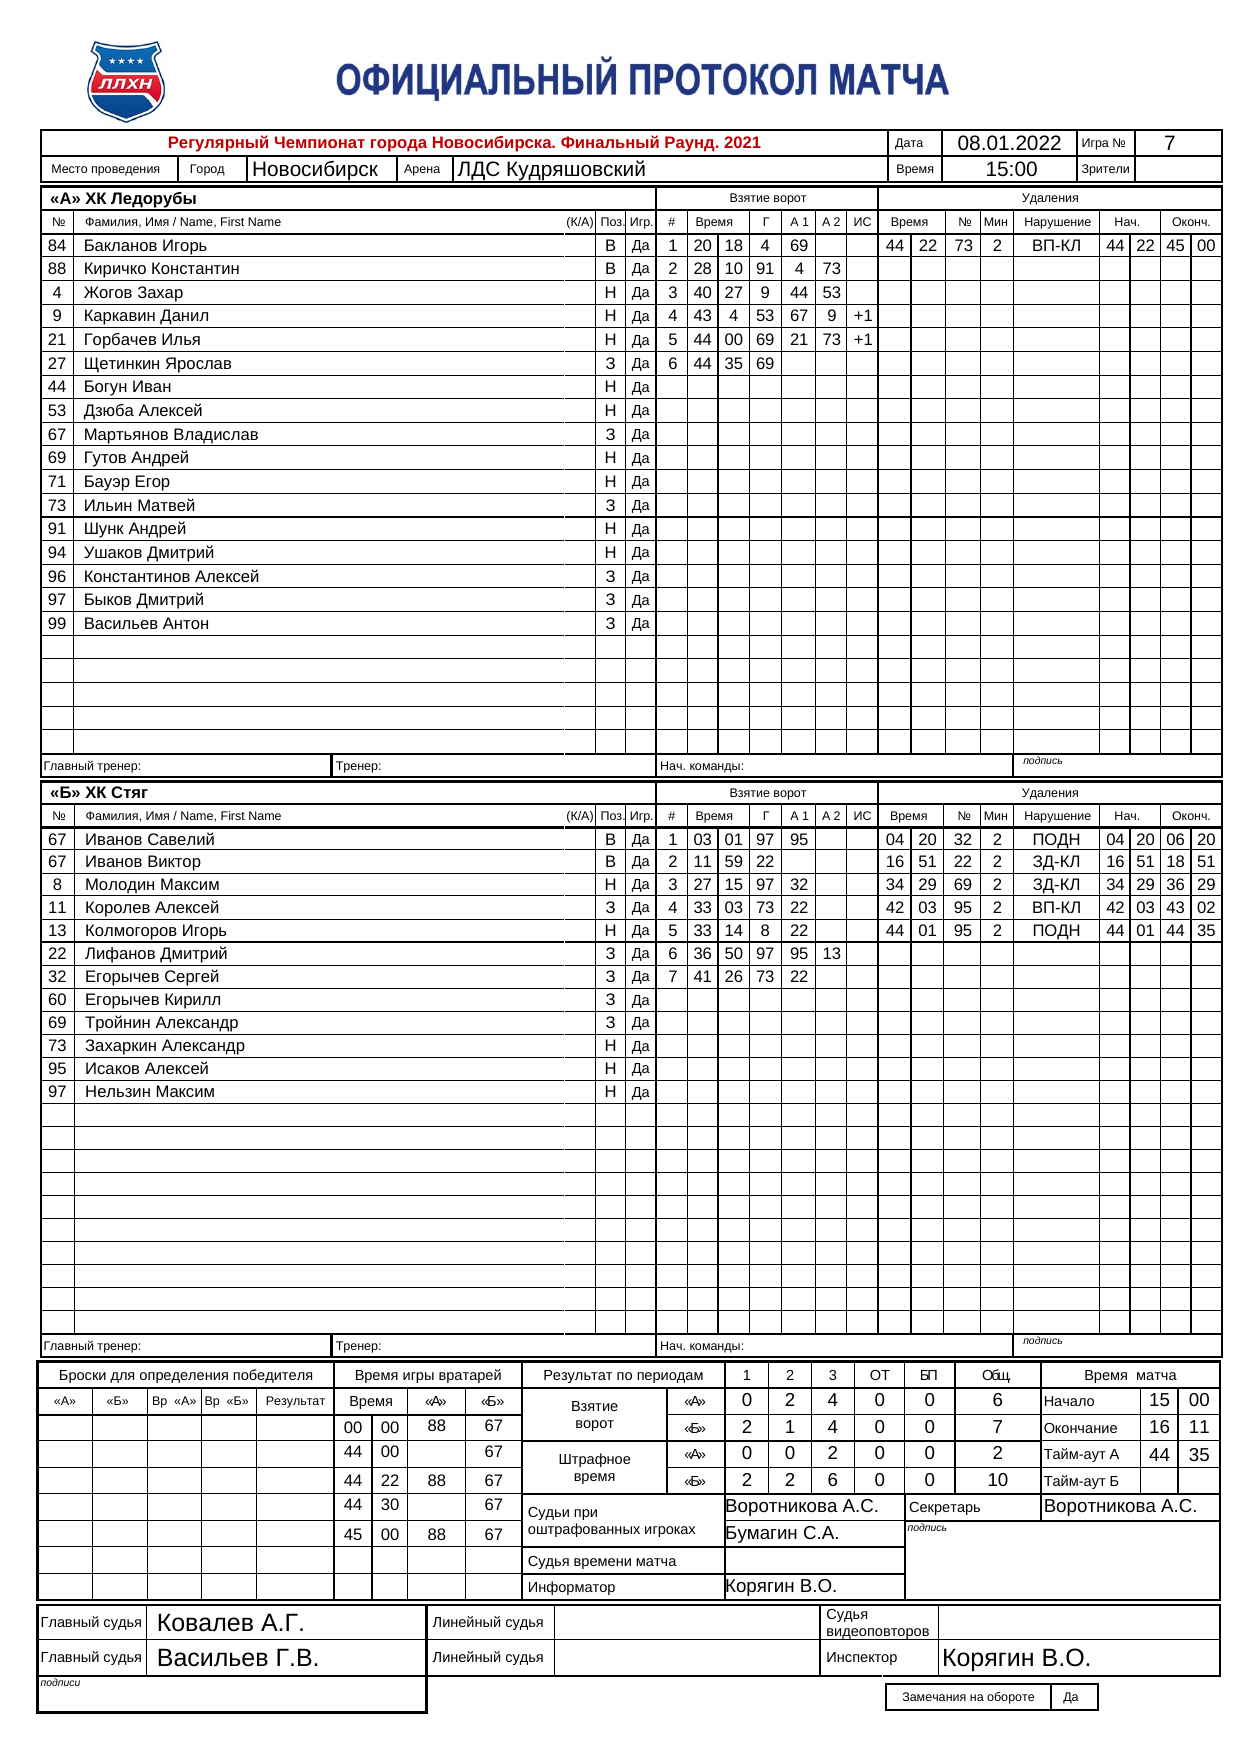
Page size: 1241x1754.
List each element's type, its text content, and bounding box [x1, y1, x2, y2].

table_cell [847, 1035, 877, 1057]
table_cell [750, 1058, 781, 1079]
table_cell [1192, 541, 1221, 564]
table_cell Да [626, 541, 655, 564]
table_cell [565, 1058, 595, 1079]
table_cell [879, 636, 910, 658]
table_cell [75, 1127, 564, 1149]
table_cell [847, 470, 877, 493]
table_cell [944, 1288, 980, 1310]
table_cell Да [626, 470, 655, 493]
table_cell [1161, 518, 1190, 540]
table_cell [879, 446, 910, 469]
table_cell Г [750, 805, 781, 826]
table_cell [1131, 257, 1160, 280]
table_cell Фамилия, Имя / Name, First Name [74, 211, 565, 233]
table_cell Время [688, 805, 749, 826]
table_cell [1014, 1242, 1099, 1264]
table_cell Нач. [1100, 211, 1160, 233]
table_cell [596, 1219, 625, 1241]
table_cell 73 [946, 235, 980, 256]
table_cell [657, 1104, 687, 1126]
table_cell [946, 541, 980, 564]
table_cell [148, 1416, 201, 1440]
table_cell [750, 1219, 781, 1241]
table_cell 35 [1179, 1441, 1219, 1467]
table_cell 34 [1100, 874, 1129, 895]
table_cell [782, 1219, 815, 1241]
table_cell [782, 1081, 815, 1103]
table_cell [750, 423, 781, 445]
table_cell [565, 1219, 595, 1241]
table_cell [912, 1311, 943, 1333]
table_cell [847, 446, 877, 469]
table_cell [1099, 1682, 1220, 1711]
table_cell [565, 659, 595, 682]
table_cell [596, 659, 625, 682]
table_cell 88 [408, 1468, 465, 1493]
table_cell [257, 1574, 333, 1599]
table_cell [879, 1081, 910, 1103]
table_cell [626, 1311, 655, 1333]
table_cell [879, 1311, 910, 1333]
table_cell [93, 1494, 147, 1520]
table_cell [816, 612, 846, 634]
table_cell Да [626, 920, 655, 941]
table_cell 94 [42, 541, 73, 564]
table_cell 67 [466, 1441, 521, 1467]
table_cell [1131, 612, 1160, 634]
table_cell 5 [657, 920, 687, 941]
table_cell Н [596, 1058, 625, 1079]
table_cell [879, 1219, 910, 1241]
table_cell [1014, 446, 1099, 469]
table_cell 04 [1100, 829, 1129, 849]
table_cell [816, 1311, 846, 1333]
table_cell [912, 423, 945, 445]
table_cell В [596, 257, 625, 280]
table_cell [1131, 399, 1160, 422]
table_cell [1100, 1311, 1129, 1333]
table_cell [1161, 707, 1190, 729]
table_cell [1014, 1035, 1099, 1057]
table_cell 34 [879, 874, 910, 895]
table_cell [946, 352, 980, 374]
table_cell Богун Иван [74, 376, 564, 398]
table_cell [912, 612, 945, 634]
table_cell З [596, 1012, 625, 1033]
table_cell Васильев Г.В. [147, 1640, 425, 1675]
table_cell ВП-КЛ [1014, 896, 1099, 918]
table_cell 00 [719, 328, 749, 351]
table_cell 22 [782, 966, 815, 987]
table_cell 2 [769, 1389, 811, 1413]
table_cell [782, 1058, 815, 1079]
table_cell [93, 1468, 147, 1493]
table_cell (К/А) [565, 211, 595, 233]
table_cell 69 [944, 874, 980, 895]
table_cell [1192, 518, 1221, 540]
table_cell 32 [782, 874, 815, 895]
table_cell 67 [466, 1521, 521, 1546]
table_cell 4 [782, 257, 815, 280]
table_cell [981, 1150, 1013, 1172]
table_cell [981, 730, 1013, 753]
table_cell З [596, 966, 625, 987]
table_cell 27 [42, 352, 73, 374]
table_cell 41 [688, 966, 717, 987]
table_cell [944, 1196, 980, 1218]
table_cell 33 [688, 896, 717, 918]
table_cell [847, 707, 877, 729]
table_cell 4 [812, 1389, 854, 1413]
table_cell 67 [466, 1416, 521, 1440]
table_cell Каркавин Данил [74, 305, 564, 327]
table_cell З [596, 896, 625, 918]
table_cell [981, 1265, 1013, 1287]
table_cell 13 [816, 943, 846, 964]
table_cell [565, 707, 595, 729]
table_cell [1192, 1150, 1221, 1172]
table_cell [1014, 1265, 1099, 1287]
table_cell 20 [912, 829, 943, 849]
table_cell [944, 989, 980, 1011]
table_cell 6 [657, 352, 687, 374]
table_cell 95 [944, 896, 980, 918]
table_cell [847, 612, 877, 634]
table_cell [688, 446, 717, 469]
table_cell 15 [719, 874, 749, 895]
table_cell [688, 1081, 717, 1103]
table_cell Н [596, 920, 625, 941]
table_cell [1131, 966, 1160, 987]
table_cell [750, 1242, 781, 1264]
table_cell [782, 1173, 815, 1195]
table_cell [816, 1265, 846, 1287]
table_cell Гутов Андрей [74, 446, 564, 469]
table_cell [1192, 1219, 1221, 1241]
table_cell [981, 943, 1013, 964]
table_cell [39, 1521, 92, 1546]
table_cell 22 [782, 920, 815, 941]
table_cell [688, 730, 717, 753]
table_header Результат по периодам [523, 1363, 724, 1387]
table_cell [981, 1035, 1013, 1057]
table_cell [1014, 1058, 1099, 1079]
table_cell [912, 659, 945, 682]
table_cell ЗД-КЛ [1014, 874, 1099, 895]
table_cell 51 [1192, 850, 1221, 872]
table_cell [946, 659, 980, 682]
table_cell [1131, 352, 1160, 374]
table_header Броски для определения победителя [39, 1363, 333, 1387]
table_cell [1131, 1219, 1160, 1241]
table_header Удаления [879, 783, 1221, 803]
table_cell Нарушение [1014, 211, 1099, 233]
table_cell [879, 352, 910, 374]
table_cell [847, 376, 877, 398]
table_cell [42, 1196, 74, 1218]
table_cell [912, 1173, 943, 1195]
table_cell 2 [769, 1468, 811, 1493]
table_cell [1100, 257, 1129, 280]
table_cell [912, 446, 945, 469]
table_cell Бакланов Игорь [74, 235, 564, 256]
table_cell 00 [373, 1521, 407, 1546]
table_cell [1131, 707, 1160, 729]
table_cell [657, 446, 687, 469]
table_cell [946, 399, 980, 422]
table_cell [816, 235, 846, 256]
table_cell [565, 281, 595, 303]
table_cell 67 [466, 1494, 521, 1520]
table_cell [75, 1196, 564, 1218]
table_cell 2 [657, 257, 687, 280]
table_cell 03 [912, 896, 943, 918]
table_cell [565, 235, 595, 256]
table_cell [1131, 730, 1160, 753]
table_cell [688, 1035, 717, 1057]
table_cell [1161, 1058, 1190, 1079]
table_cell 0 [855, 1442, 904, 1467]
table_cell [202, 1574, 256, 1599]
table_cell 20 [688, 235, 717, 256]
table_cell [782, 1311, 815, 1333]
table_header Дата [889, 131, 941, 155]
table_cell подпись [1014, 1335, 1221, 1356]
table_cell 18 [1161, 850, 1190, 872]
table_cell [1100, 376, 1129, 398]
table_cell [1161, 612, 1190, 634]
table_cell Да [626, 588, 655, 611]
table_cell [1100, 328, 1129, 351]
table_cell [816, 352, 846, 374]
table_cell [1014, 636, 1099, 658]
table_cell [1192, 659, 1221, 682]
table_cell [1161, 588, 1190, 611]
table_cell 27 [719, 281, 749, 303]
table_cell [816, 896, 846, 918]
table_cell [596, 1173, 625, 1195]
table_cell [42, 1265, 74, 1287]
table_cell 95 [782, 829, 815, 849]
table_cell [847, 636, 877, 658]
table_cell З [596, 565, 625, 587]
table_cell [1161, 494, 1190, 516]
table_cell [1014, 376, 1099, 398]
table_cell [1192, 612, 1221, 634]
table_cell 10 [956, 1468, 1040, 1493]
table_cell Н [596, 1035, 625, 1057]
table_cell [626, 707, 655, 729]
table_cell [1192, 989, 1221, 1011]
table_cell [1014, 257, 1099, 280]
table_cell [335, 1574, 371, 1599]
table_cell Нарушение [1014, 805, 1099, 826]
table_cell [1161, 943, 1190, 964]
table_cell [1131, 376, 1160, 398]
table_cell [596, 1104, 625, 1126]
table_cell [946, 376, 980, 398]
table_cell [565, 612, 595, 634]
table_cell Тройнин Александр [75, 1012, 564, 1033]
table_cell [981, 683, 1013, 706]
table_cell 32 [944, 829, 980, 849]
table_cell [1131, 565, 1160, 587]
table_cell [1192, 1242, 1221, 1264]
table_cell 95 [944, 920, 980, 941]
table_cell [555, 1640, 819, 1675]
table_cell [912, 730, 945, 753]
table_cell 97 [42, 1081, 74, 1103]
table_header Да [1052, 1685, 1097, 1709]
table_cell 1 [657, 235, 687, 256]
table_cell [719, 1311, 749, 1333]
table_cell 67 [42, 423, 73, 445]
table_cell [202, 1441, 256, 1467]
table_cell [74, 636, 564, 658]
table_cell [626, 683, 655, 706]
table_cell [782, 1242, 815, 1264]
table_cell [847, 518, 877, 540]
table_cell ИС [847, 211, 877, 233]
table_cell 22 [782, 896, 815, 918]
table_cell [565, 989, 595, 1011]
table_cell 7 [956, 1415, 1040, 1440]
table_cell [719, 1219, 749, 1241]
table_cell [719, 730, 749, 753]
table_cell [1131, 1288, 1160, 1310]
table_cell [1100, 352, 1129, 374]
table_header Взятие ворот [657, 783, 877, 803]
table_cell [202, 1468, 256, 1493]
table_cell Корягин В.О. [726, 1575, 904, 1599]
table_cell [1161, 636, 1190, 658]
table_cell 20 [1131, 829, 1160, 849]
table_cell 96 [42, 565, 73, 587]
table_cell [816, 1242, 846, 1264]
table_cell [946, 257, 980, 280]
table_cell Главный тренер: [42, 1335, 330, 1356]
table_cell [1100, 1127, 1129, 1149]
table_cell Иванов Виктор [75, 850, 564, 872]
table_cell [816, 850, 846, 872]
table_cell [565, 829, 595, 849]
table_cell [782, 850, 815, 872]
table_cell [879, 494, 910, 516]
table_cell 22 [373, 1468, 407, 1493]
table_cell [1192, 1196, 1221, 1218]
table_cell 4 [657, 896, 687, 918]
table_cell [74, 659, 564, 682]
table_cell [879, 1035, 910, 1057]
table_cell З [596, 989, 625, 1011]
table_cell [782, 659, 815, 682]
table_cell [1192, 588, 1221, 611]
table_cell [42, 1311, 74, 1333]
table_cell [719, 1035, 749, 1057]
table_cell [1014, 352, 1099, 374]
table_cell 9 [42, 305, 73, 327]
table_cell [257, 1521, 333, 1546]
table_cell 2 [956, 1442, 1040, 1467]
table_cell [782, 730, 815, 753]
table_cell [1131, 1265, 1160, 1287]
table_cell [1100, 399, 1129, 422]
table_cell [75, 1104, 564, 1126]
table_cell [719, 707, 749, 729]
table_cell [1014, 683, 1099, 706]
table_cell [981, 1127, 1013, 1149]
table_cell Да [626, 376, 655, 398]
table_cell [816, 1173, 846, 1195]
table_cell [1161, 281, 1190, 303]
table_cell [565, 943, 595, 964]
table_cell 73 [42, 494, 73, 516]
table_cell 36 [1161, 874, 1190, 895]
table_cell [565, 470, 595, 493]
table_cell [782, 565, 815, 587]
table_cell Тренер: [333, 1335, 655, 1356]
table_cell [981, 470, 1013, 493]
table_cell Арена [398, 157, 452, 181]
table_cell Киричко Константин [74, 257, 564, 280]
table_cell [148, 1574, 201, 1599]
table_cell [93, 1574, 147, 1599]
table_cell 8 [42, 874, 74, 895]
table_cell Информатор [523, 1575, 724, 1599]
table_cell № [42, 211, 73, 233]
table_cell [1100, 470, 1129, 493]
table_cell 2 [726, 1415, 768, 1440]
table_cell [657, 989, 687, 1011]
table_cell [626, 1242, 655, 1264]
table_cell [335, 1547, 371, 1573]
table_cell [626, 636, 655, 658]
table_cell [1100, 707, 1129, 729]
table_cell 2 [981, 896, 1013, 918]
table_cell [782, 612, 815, 634]
table_cell [565, 896, 595, 918]
table_cell [596, 707, 625, 729]
table_cell [981, 588, 1013, 611]
table_cell [1014, 305, 1099, 327]
table_cell [816, 446, 846, 469]
table_cell [1161, 423, 1190, 445]
table_cell [1014, 565, 1099, 587]
table_cell [883, 1677, 1220, 1681]
table_cell [782, 376, 815, 398]
table_cell [750, 446, 781, 469]
table_cell [1100, 1173, 1129, 1195]
table_cell [626, 1219, 655, 1241]
table_cell [782, 470, 815, 493]
table_cell 44 [335, 1441, 371, 1467]
table_cell [750, 399, 781, 422]
table_cell [750, 1265, 781, 1287]
table_cell [688, 565, 717, 587]
table_cell [1161, 328, 1190, 351]
table_cell [39, 1494, 92, 1520]
table_cell [1192, 943, 1221, 964]
table_cell [946, 636, 980, 658]
table_cell [1192, 328, 1221, 351]
table_cell [750, 588, 781, 611]
table_cell Н [596, 376, 625, 398]
table_cell [816, 588, 846, 611]
table_cell [981, 1311, 1013, 1333]
table_cell 45 [335, 1521, 371, 1546]
table_cell [565, 423, 595, 445]
table_cell [596, 683, 625, 706]
table_cell [688, 399, 717, 422]
table_cell [688, 494, 717, 516]
table_cell [74, 707, 564, 729]
table_cell [719, 1242, 749, 1264]
table_cell [1192, 1104, 1221, 1126]
table_cell Мартьянов Владислав [74, 423, 564, 445]
table_cell Судья видеоповторов [821, 1606, 938, 1639]
table_cell [1100, 541, 1129, 564]
table_cell [912, 1150, 943, 1172]
table_cell [148, 1547, 201, 1573]
table_cell [912, 376, 945, 398]
table_cell 69 [42, 1012, 74, 1033]
table_cell [847, 683, 877, 706]
table_cell [816, 1150, 846, 1172]
table_cell Зрители [1078, 157, 1134, 181]
table_cell [1100, 1012, 1129, 1033]
table_cell [879, 659, 910, 682]
table_cell Оконч. [1161, 211, 1221, 233]
table_cell [1161, 1012, 1190, 1033]
table_cell [847, 896, 877, 918]
table_cell [944, 943, 980, 964]
table_cell Н [596, 874, 625, 895]
table_cell [1014, 1081, 1099, 1103]
table_cell 44 [335, 1468, 371, 1493]
table_cell [42, 1173, 74, 1195]
table_cell [657, 683, 687, 706]
table_cell 15:00 [943, 157, 1076, 181]
table_header Игра № [1078, 131, 1134, 155]
table_cell [944, 1311, 980, 1333]
table_cell Тайм-аут Б [1042, 1468, 1140, 1493]
table_cell [847, 989, 877, 1011]
table_cell [782, 352, 815, 374]
table_cell [719, 1265, 749, 1287]
table_cell 2 [726, 1468, 768, 1493]
table_cell [750, 565, 781, 587]
table_cell [565, 1173, 595, 1195]
table_cell [657, 1127, 687, 1149]
table_cell [981, 446, 1013, 469]
table_cell [1100, 1150, 1129, 1172]
table_cell 73 [42, 1035, 74, 1057]
table_cell 22 [750, 850, 781, 872]
table_cell [912, 281, 945, 303]
table_cell 69 [750, 328, 781, 351]
table_cell 67 [42, 829, 74, 849]
table_cell [981, 352, 1013, 374]
table_cell [688, 376, 717, 398]
table_cell № [42, 805, 74, 826]
table_cell [816, 1288, 846, 1310]
table_cell Да [626, 423, 655, 445]
table_cell [750, 730, 781, 753]
table_cell [879, 1242, 910, 1264]
table_cell [1014, 328, 1099, 351]
table_header «Б» ХК Стяг [42, 783, 655, 803]
table_cell [565, 541, 595, 564]
table_cell [912, 1265, 943, 1287]
table_cell [565, 588, 595, 611]
table_cell [847, 281, 877, 303]
table_cell [1141, 1468, 1177, 1493]
table_cell [1014, 943, 1099, 964]
table_cell [879, 1104, 910, 1126]
table_cell [1131, 446, 1160, 469]
table_cell Время [335, 1389, 407, 1413]
table_cell [657, 376, 687, 398]
table_cell 44 [1100, 235, 1129, 256]
table_cell [1131, 1196, 1160, 1218]
table_cell [847, 1311, 877, 1333]
table_cell [750, 1012, 781, 1033]
table_cell [1192, 423, 1221, 445]
table_cell [75, 1219, 564, 1241]
table_cell 73 [750, 896, 781, 918]
table_cell [816, 376, 846, 398]
table_cell [879, 1288, 910, 1310]
table_cell Тайм-аут А [1042, 1441, 1140, 1467]
table_cell [1161, 1288, 1190, 1310]
table_cell Да [626, 612, 655, 634]
table_cell [565, 494, 595, 516]
table_cell [944, 1127, 980, 1149]
table_cell 60 [42, 989, 74, 1011]
table_cell [946, 707, 980, 729]
table_cell [946, 423, 980, 445]
table_cell 69 [782, 235, 815, 256]
table_cell [816, 989, 846, 1011]
table_cell [688, 1196, 717, 1218]
table_cell [816, 423, 846, 445]
table_cell [750, 1288, 781, 1310]
table_cell 0 [905, 1442, 954, 1467]
table_cell В [596, 235, 625, 256]
table_cell 0 [726, 1442, 768, 1467]
table_cell [981, 1196, 1013, 1218]
table_cell [816, 707, 846, 729]
table_cell 29 [1192, 874, 1221, 895]
table_cell 43 [1161, 896, 1190, 918]
table_cell 91 [42, 518, 73, 540]
table_cell [1131, 1058, 1160, 1079]
table_cell 97 [42, 588, 73, 611]
table_cell [1014, 1288, 1099, 1310]
table_cell [657, 612, 687, 634]
table_cell [565, 1265, 595, 1287]
table_cell Лифанов Дмитрий [75, 943, 564, 964]
table_cell Судьи при оштрафованных игроках [523, 1495, 724, 1546]
table_cell [750, 376, 781, 398]
table_cell [1100, 636, 1129, 658]
table_cell [39, 1574, 92, 1599]
table_cell [626, 1150, 655, 1172]
table_cell [719, 1173, 749, 1195]
table_cell Быков Дмитрий [74, 588, 564, 611]
table_cell [257, 1468, 333, 1493]
table_cell [1014, 966, 1099, 987]
table_header ОТ [855, 1363, 904, 1387]
table_cell [816, 565, 846, 587]
table_cell 97 [750, 874, 781, 895]
table_cell [879, 943, 910, 964]
table_cell Н [596, 446, 625, 469]
table_cell [408, 1547, 465, 1573]
table_cell [719, 1081, 749, 1103]
table_cell [1161, 966, 1190, 987]
table_cell [1192, 494, 1221, 516]
table_cell 0 [726, 1389, 768, 1413]
table_cell [1014, 588, 1099, 611]
table_cell [782, 494, 815, 516]
table_header 08.01.2022 [943, 131, 1076, 155]
table_cell [946, 281, 980, 303]
table_cell 0 [769, 1442, 811, 1467]
table_cell [42, 1242, 74, 1264]
table_cell [847, 943, 877, 964]
table_cell [750, 1196, 781, 1218]
table_cell [1131, 518, 1160, 540]
table_cell 73 [750, 966, 781, 987]
table_cell [1100, 966, 1129, 987]
table_cell [688, 588, 717, 611]
table_cell [847, 257, 877, 280]
table_cell [981, 1104, 1013, 1126]
table_cell [816, 1127, 846, 1149]
table_cell [657, 1081, 687, 1103]
table_cell [816, 636, 846, 658]
table_cell [816, 1104, 846, 1126]
table_cell [1100, 494, 1129, 516]
table_cell [1014, 1104, 1099, 1126]
table_cell [912, 1242, 943, 1264]
table_cell Нач. команды: [657, 755, 1012, 776]
table_cell [1131, 470, 1160, 493]
table_cell 04 [879, 829, 910, 849]
table_cell № [946, 211, 980, 233]
table_cell 22 [944, 850, 980, 872]
table_cell [1161, 1127, 1190, 1149]
table_cell 11 [42, 896, 74, 918]
table_cell 27 [688, 874, 717, 895]
table_cell «А» [668, 1389, 724, 1413]
table_cell [944, 1035, 980, 1057]
table_cell 44 [879, 920, 910, 941]
table_cell «А» [408, 1389, 465, 1413]
table_cell [1161, 1242, 1190, 1264]
table_cell [782, 588, 815, 611]
table_cell [93, 1441, 147, 1467]
table_cell [1192, 281, 1221, 303]
table_cell 67 [782, 305, 815, 327]
table_cell ПОДН [1014, 829, 1099, 849]
table_cell [1192, 446, 1221, 469]
table_cell А 2 [816, 805, 846, 826]
table_cell подписи [39, 1677, 425, 1711]
table_cell [750, 518, 781, 540]
table_cell [688, 1127, 717, 1149]
table_cell [847, 235, 877, 256]
table_cell [1014, 518, 1099, 540]
table_cell [1192, 1311, 1221, 1333]
table_cell [1131, 541, 1160, 564]
table_cell Да [626, 1035, 655, 1057]
table_cell подпись [1014, 755, 1221, 776]
table_cell [879, 683, 910, 706]
table_cell [816, 1012, 846, 1033]
table_cell [879, 541, 910, 564]
table_cell [879, 423, 910, 445]
table_cell [1161, 352, 1190, 374]
table_cell Щетинкин Ярослав [74, 352, 564, 374]
table_cell [750, 707, 781, 729]
table_cell [428, 1677, 882, 1711]
table_cell Н [596, 470, 625, 493]
table_cell 69 [42, 446, 73, 469]
table_cell [1014, 399, 1099, 422]
table_cell [912, 943, 943, 964]
table_cell [657, 1035, 687, 1057]
table_cell [1100, 1242, 1129, 1264]
table_cell [1131, 1150, 1160, 1172]
table_cell (К/А) [565, 805, 595, 826]
table_cell [879, 730, 910, 753]
table_cell [1100, 1081, 1129, 1103]
table_cell Да [626, 1012, 655, 1033]
table_cell [565, 1311, 595, 1333]
table_cell [1136, 157, 1221, 181]
table_cell Васильев Антон [74, 612, 564, 634]
table_cell [657, 659, 687, 682]
table_cell Окончание [1042, 1415, 1140, 1440]
table_cell В [596, 850, 625, 872]
table_cell 9 [750, 281, 781, 303]
table_cell 18 [719, 235, 749, 256]
table_cell [565, 1104, 595, 1126]
table_cell [981, 1242, 1013, 1264]
table_cell 13 [42, 920, 74, 941]
table_cell [879, 257, 910, 280]
table_cell В [596, 829, 625, 849]
table_cell [847, 850, 877, 872]
table_cell [1100, 989, 1129, 1011]
table_cell [565, 518, 595, 540]
table_cell [1100, 565, 1129, 587]
picture [5, 28, 1179, 129]
table_cell [912, 494, 945, 516]
table_cell [1100, 446, 1129, 469]
table_cell Да [626, 235, 655, 256]
table_cell [1100, 1219, 1129, 1241]
table_cell [981, 305, 1013, 327]
table_cell 2 [981, 874, 1013, 895]
table_cell Бауэр Егор [74, 470, 564, 493]
table_cell [847, 352, 877, 374]
table_cell [719, 446, 749, 469]
table_cell Королев Алексей [75, 896, 564, 918]
table_cell [42, 1288, 74, 1310]
table_cell [202, 1416, 256, 1440]
table_cell [688, 1012, 717, 1033]
table_cell [42, 683, 73, 706]
table_header Время игры вратарей [335, 1363, 521, 1387]
table_cell Нельзин Максим [75, 1081, 564, 1103]
table_cell 30 [373, 1494, 407, 1520]
table_cell [75, 1288, 564, 1310]
table_cell З [596, 423, 625, 445]
table_cell [912, 1035, 943, 1057]
table_cell [719, 1150, 749, 1172]
table_cell [847, 659, 877, 682]
table_cell [657, 1012, 687, 1033]
table_cell [782, 1035, 815, 1057]
table_cell [847, 1104, 877, 1126]
table_cell [1161, 257, 1190, 280]
table_cell [912, 399, 945, 422]
table_cell 01 [719, 829, 749, 849]
table_cell [1161, 305, 1190, 327]
table_cell Время [688, 211, 749, 233]
table_cell Да [626, 565, 655, 587]
table_cell [912, 1058, 943, 1079]
table_cell № [944, 805, 980, 826]
table_cell [1131, 1012, 1160, 1033]
table_cell [688, 1219, 717, 1241]
table_cell [847, 1058, 877, 1079]
table_cell [408, 1441, 465, 1467]
table_cell [816, 829, 846, 849]
table_cell [879, 565, 910, 587]
table_cell Да [626, 829, 655, 849]
table_cell [750, 636, 781, 658]
table_cell 42 [879, 896, 910, 918]
table_cell Ковалев А.Г. [147, 1606, 425, 1639]
table_cell Егорычев Кирилл [75, 989, 564, 1011]
table_cell [1014, 730, 1099, 753]
table_cell [946, 470, 980, 493]
table_cell [688, 1104, 717, 1126]
table_cell 35 [1192, 920, 1221, 941]
table_cell [912, 1081, 943, 1103]
table_cell [688, 1173, 717, 1195]
table_cell [257, 1547, 333, 1573]
table_cell Н [596, 399, 625, 422]
table_cell [981, 707, 1013, 729]
table_cell [847, 423, 877, 445]
table_cell Вр «А» [148, 1389, 201, 1413]
table_cell [1192, 1127, 1221, 1149]
table_cell [1131, 989, 1160, 1011]
table_cell [565, 1081, 595, 1103]
table_cell 03 [719, 896, 749, 918]
table_cell [816, 1035, 846, 1057]
table_cell [782, 1288, 815, 1310]
table_cell [847, 1081, 877, 1103]
table_cell [688, 1150, 717, 1172]
table_cell [946, 518, 980, 540]
table_cell [847, 1219, 877, 1241]
table_cell 21 [42, 328, 73, 351]
table_cell 35 [719, 352, 749, 374]
table_cell 53 [42, 399, 73, 422]
table_cell 69 [750, 352, 781, 374]
table_cell 36 [688, 943, 717, 964]
table_cell [946, 683, 980, 706]
table_cell [657, 1219, 687, 1241]
table_cell [847, 874, 877, 895]
table_cell 42 [1100, 896, 1129, 918]
table_cell [847, 1288, 877, 1310]
table_cell [912, 966, 943, 987]
table_cell 16 [879, 850, 910, 872]
table_cell [1161, 1196, 1190, 1218]
table_cell 4 [719, 305, 749, 327]
table_cell [847, 966, 877, 987]
table_header БП [905, 1363, 954, 1387]
table_cell 44 [1141, 1441, 1177, 1467]
table_cell [939, 1606, 1219, 1639]
table_cell Да [626, 281, 655, 303]
table_cell [1192, 1081, 1221, 1103]
table_cell 03 [688, 829, 717, 849]
table_cell Горбачев Илья [74, 328, 564, 351]
table_cell Да [626, 966, 655, 987]
table_cell [981, 1173, 1013, 1195]
table_cell 11 [1179, 1415, 1219, 1440]
table_cell [750, 494, 781, 516]
table_cell 50 [719, 943, 749, 964]
table_cell Да [626, 850, 655, 872]
table_cell [596, 1150, 625, 1172]
table_cell [39, 1416, 92, 1440]
table_cell [719, 541, 749, 564]
table_cell [466, 1547, 521, 1573]
table_cell [782, 541, 815, 564]
table_cell [879, 989, 910, 1011]
table_cell [148, 1521, 201, 1546]
table_cell 3 [657, 874, 687, 895]
table_cell [565, 328, 595, 351]
table_cell [1161, 683, 1190, 706]
table_cell 67 [42, 850, 74, 872]
table_cell 44 [879, 235, 910, 256]
table_cell [879, 518, 910, 540]
table_cell Новосибирск [248, 157, 396, 181]
table_cell [1192, 1288, 1221, 1310]
table_cell [944, 1104, 980, 1126]
table_cell [565, 1012, 595, 1033]
table_cell [944, 966, 980, 987]
table_cell [596, 1127, 625, 1149]
table_cell [75, 1311, 564, 1333]
table_cell [1179, 1468, 1219, 1493]
table_cell [39, 1468, 92, 1493]
table_cell З [596, 612, 625, 634]
table_cell 20 [1192, 829, 1221, 849]
table_cell [626, 1104, 655, 1126]
table_cell 51 [912, 850, 943, 872]
table_cell [1131, 281, 1160, 303]
table_cell [657, 423, 687, 445]
table_cell [1131, 636, 1160, 658]
table_cell 88 [408, 1416, 465, 1440]
table_cell [257, 1441, 333, 1467]
table_cell [944, 1058, 980, 1079]
table_cell [657, 1173, 687, 1195]
table_cell [912, 352, 945, 374]
table_cell [1100, 1058, 1129, 1079]
table_cell 44 [1100, 920, 1129, 941]
table_cell [981, 541, 1013, 564]
table_cell [1131, 1311, 1160, 1333]
table_cell [42, 636, 73, 658]
table_cell Мин [981, 211, 1013, 233]
table_header Общ. [956, 1363, 1040, 1387]
table_cell [555, 1606, 819, 1639]
table_cell [750, 1035, 781, 1057]
table_cell [946, 305, 980, 327]
table_cell [75, 1173, 564, 1195]
table_cell 7 [657, 966, 687, 987]
table_cell 6 [812, 1468, 854, 1493]
table_cell [719, 1196, 749, 1218]
table_cell [1100, 305, 1129, 327]
table_cell Да [626, 352, 655, 374]
table_cell 2 [657, 850, 687, 872]
table_cell [688, 423, 717, 445]
table_cell [596, 1311, 625, 1333]
table_cell 33 [688, 920, 717, 941]
table_cell [688, 989, 717, 1011]
table_cell 44 [335, 1494, 371, 1520]
table_cell [912, 707, 945, 729]
table_cell [626, 1288, 655, 1310]
table_cell 88 [42, 257, 73, 280]
table_cell 2 [981, 829, 1013, 849]
table_cell [688, 541, 717, 564]
table_cell [1014, 470, 1099, 493]
table_cell [750, 541, 781, 564]
table_cell [847, 920, 877, 941]
table_cell [565, 1035, 595, 1057]
table_cell 44 [42, 376, 73, 398]
table_cell ИС [847, 805, 877, 826]
table_cell [719, 518, 749, 540]
table_cell 28 [688, 257, 717, 280]
table_cell [1014, 423, 1099, 445]
table_cell [981, 612, 1013, 634]
table_cell [944, 1150, 980, 1172]
table_cell [946, 494, 980, 516]
table_cell Судья времени матча [523, 1548, 724, 1573]
table_cell Результат [257, 1389, 333, 1413]
table_cell [879, 281, 910, 303]
table_cell [1014, 1219, 1099, 1241]
table_cell [816, 494, 846, 516]
table_cell [626, 659, 655, 682]
table_cell [657, 565, 687, 587]
table_cell 22 [42, 943, 74, 964]
table_cell [816, 966, 846, 987]
table_cell [408, 1494, 465, 1520]
table_cell [688, 636, 717, 658]
table_cell [565, 1127, 595, 1149]
table_cell [202, 1494, 256, 1520]
table_cell [688, 707, 717, 729]
table_cell [719, 636, 749, 658]
table_cell [1161, 446, 1190, 469]
table_cell [1161, 1081, 1190, 1103]
table_cell [847, 541, 877, 564]
table_cell 73 [816, 257, 846, 280]
table_cell [688, 1242, 717, 1264]
table_cell [596, 730, 625, 753]
table_cell [719, 612, 749, 634]
table_cell [202, 1547, 256, 1573]
table_cell [596, 1196, 625, 1218]
table_cell 03 [1131, 896, 1160, 918]
table_cell 40 [688, 281, 717, 303]
table_cell [782, 1196, 815, 1218]
table_cell Да [626, 257, 655, 280]
table_cell [1192, 966, 1221, 987]
table_cell [1100, 1265, 1129, 1287]
table_cell [847, 1265, 877, 1287]
table_cell 84 [42, 235, 73, 256]
table_cell 44 [782, 281, 815, 303]
table_cell [782, 1012, 815, 1033]
table_cell [879, 399, 910, 422]
table_cell [879, 612, 910, 634]
table_cell [981, 1012, 1013, 1033]
table_cell [946, 565, 980, 587]
table_cell 53 [750, 305, 781, 327]
table_cell [719, 399, 749, 422]
table_cell [750, 989, 781, 1011]
table_cell [847, 1150, 877, 1172]
table_cell [565, 399, 595, 422]
table_cell [1100, 1104, 1129, 1126]
table_cell [944, 1219, 980, 1241]
table_cell Молодин Максим [75, 874, 564, 895]
table_cell [688, 683, 717, 706]
table_cell 01 [1131, 920, 1160, 941]
table_cell Шунк Андрей [74, 518, 564, 540]
table_cell [1192, 730, 1221, 753]
table_cell Секретарь [906, 1495, 1040, 1520]
table_cell [1192, 636, 1221, 658]
table_cell [1131, 1127, 1160, 1149]
table_cell Время [889, 157, 941, 181]
table_cell +1 [847, 328, 877, 351]
table_cell [657, 1242, 687, 1264]
table_cell Линейный судья [428, 1640, 554, 1675]
table_cell [596, 1242, 625, 1264]
table_cell [1161, 399, 1190, 422]
table_cell 21 [782, 328, 815, 351]
table_cell А 1 [782, 211, 815, 233]
table_header Удаления [879, 188, 1221, 209]
table_cell Поз. [596, 805, 625, 826]
table_cell [408, 1574, 465, 1599]
table_cell [816, 683, 846, 706]
table_cell [946, 446, 980, 469]
table_cell [912, 541, 945, 564]
table_cell Дзюба Алексей [74, 399, 564, 422]
table_cell Инспектор [821, 1640, 938, 1675]
table_cell Захаркин Александр [75, 1035, 564, 1057]
table_cell [981, 518, 1013, 540]
table_cell Вр «Б» [202, 1389, 256, 1413]
table_cell «А» [668, 1442, 724, 1467]
table_cell +1 [847, 305, 877, 327]
table_cell [750, 659, 781, 682]
table_cell 16 [1141, 1415, 1177, 1440]
table_cell [657, 707, 687, 729]
table_cell Главный тренер: [42, 755, 330, 776]
table_cell [688, 1311, 717, 1333]
table_cell 59 [719, 850, 749, 872]
table_cell З [596, 588, 625, 611]
table_cell [847, 1173, 877, 1195]
table_cell [1014, 612, 1099, 634]
table_cell [42, 659, 73, 682]
table_cell [565, 730, 595, 753]
table_cell Да [626, 328, 655, 351]
table_cell [75, 1242, 564, 1264]
table_cell Да [626, 305, 655, 327]
table_cell [981, 1288, 1013, 1310]
table_cell [847, 399, 877, 422]
table_cell [750, 1081, 781, 1103]
table_cell 15 [1141, 1389, 1177, 1413]
table_cell Константинов Алексей [74, 565, 564, 587]
table_cell [657, 1288, 687, 1310]
table_cell [782, 518, 815, 540]
table_cell 29 [1131, 874, 1160, 895]
table_cell [981, 1058, 1013, 1079]
table_cell 99 [42, 612, 73, 634]
table_cell А 2 [816, 211, 846, 233]
table_cell Да [626, 399, 655, 422]
table_cell ВП-КЛ [1014, 235, 1099, 256]
table_cell [1161, 730, 1190, 753]
table_cell [946, 588, 980, 611]
table_cell 06 [1161, 829, 1190, 849]
table_cell [148, 1494, 201, 1520]
table_cell [879, 1196, 910, 1218]
table_cell 95 [782, 943, 815, 964]
table_cell [782, 707, 815, 729]
table_cell [816, 1081, 846, 1103]
table_cell Воротникова А.С. [1042, 1495, 1219, 1520]
table_cell [1100, 659, 1129, 682]
table_cell 73 [816, 328, 846, 351]
table_cell 91 [750, 257, 781, 280]
table_cell [879, 376, 910, 398]
table_cell 44 [688, 328, 717, 351]
table_cell Н [596, 541, 625, 564]
table_cell Г [750, 211, 781, 233]
table_cell [946, 612, 980, 634]
table_cell Мин [981, 805, 1013, 826]
table_cell [42, 1219, 74, 1241]
table_cell 43 [688, 305, 717, 327]
table_cell 11 [688, 850, 717, 872]
table_cell [782, 683, 815, 706]
table_cell [719, 588, 749, 611]
table_cell [1161, 565, 1190, 587]
table_cell [1100, 1035, 1129, 1057]
table_cell 44 [1161, 920, 1190, 941]
table_cell [750, 1311, 781, 1333]
table_cell [912, 257, 945, 280]
table_cell [565, 850, 595, 872]
table_cell [782, 636, 815, 658]
table_cell [1131, 423, 1160, 445]
table_cell [1014, 1012, 1099, 1033]
table_cell 6 [657, 943, 687, 964]
table_cell Да [626, 896, 655, 918]
table_cell [750, 1104, 781, 1126]
table_cell [1192, 470, 1221, 493]
table_cell [565, 966, 595, 987]
table_cell Да [626, 1058, 655, 1079]
table_cell 88 [408, 1521, 465, 1546]
table_cell [981, 423, 1013, 445]
table_cell [782, 989, 815, 1011]
table_cell [565, 1150, 595, 1172]
table_cell [981, 281, 1013, 303]
table_cell [1192, 1265, 1221, 1287]
table_cell [657, 1265, 687, 1287]
table_cell [719, 1058, 749, 1079]
table_cell [657, 399, 687, 422]
table_cell [726, 1548, 904, 1573]
table_cell [75, 1265, 564, 1287]
table_cell Да [626, 1081, 655, 1103]
table_cell [657, 636, 687, 658]
table_cell [981, 1219, 1013, 1241]
table_cell 22 [912, 235, 945, 256]
table_cell [912, 305, 945, 327]
table_cell [1131, 1173, 1160, 1195]
table_cell [565, 920, 595, 941]
table_header 1 [726, 1363, 768, 1387]
table_cell [981, 966, 1013, 987]
table_header Замечания на обороте [887, 1685, 1050, 1709]
table_cell Штрафное время [523, 1442, 666, 1493]
table_cell 44 [688, 352, 717, 374]
table_cell [1014, 707, 1099, 729]
table_cell [1131, 305, 1160, 327]
table_cell [879, 1127, 910, 1149]
table_cell [1131, 943, 1160, 964]
table_cell 71 [42, 470, 73, 493]
table_cell [1100, 943, 1129, 964]
table_cell Тренер: [333, 755, 655, 776]
table_cell [719, 1104, 749, 1126]
table_cell [1100, 518, 1129, 540]
table_cell Начало [1042, 1389, 1140, 1413]
table_cell [75, 1150, 564, 1172]
table_cell [1014, 659, 1099, 682]
table_cell [879, 1173, 910, 1195]
table_cell 4 [657, 305, 687, 327]
table_cell [596, 1288, 625, 1310]
table_cell 2 [981, 850, 1013, 872]
table_cell «Б» [668, 1468, 724, 1493]
table_header Регулярный Чемпионат города Новосибирска. Финальный Раунд. 2021 [42, 131, 887, 155]
table_cell [750, 1127, 781, 1149]
table_cell [1161, 470, 1190, 493]
table_cell Фамилия, Имя / Name, First Name [75, 805, 565, 826]
table_cell [257, 1416, 333, 1440]
table_cell Воротникова А.С. [726, 1495, 904, 1520]
table_cell [1161, 1173, 1190, 1195]
table_cell [816, 1196, 846, 1218]
table_cell [596, 636, 625, 658]
table_cell [816, 541, 846, 564]
table_cell [944, 1012, 980, 1033]
table_cell [750, 470, 781, 493]
table_cell Бумагин С.А. [726, 1521, 904, 1546]
table_cell [879, 1150, 910, 1172]
table_cell [1161, 376, 1190, 398]
table_cell [782, 1104, 815, 1126]
table_cell [847, 1242, 877, 1264]
table_cell [981, 376, 1013, 398]
table_cell 0 [905, 1389, 954, 1413]
table_cell [1192, 707, 1221, 729]
table_cell [1161, 1311, 1190, 1333]
table_cell [1131, 1104, 1160, 1126]
table_cell [1100, 1288, 1129, 1310]
table_cell [1192, 565, 1221, 587]
table_cell [565, 1288, 595, 1310]
table_cell [1131, 494, 1160, 516]
table_cell [1161, 1104, 1190, 1126]
table_cell [1192, 376, 1221, 398]
table_cell [912, 1127, 943, 1149]
table_cell [626, 1265, 655, 1287]
table_cell [816, 518, 846, 540]
table_cell [946, 328, 980, 351]
table_cell [816, 874, 846, 895]
table_cell 00 [1192, 235, 1221, 256]
table_cell [912, 470, 945, 493]
table_header 3 [812, 1363, 854, 1387]
table_cell 02 [1192, 896, 1221, 918]
table_cell [1131, 1081, 1160, 1103]
table_cell [879, 707, 910, 729]
table_cell [719, 470, 749, 493]
table_cell [879, 588, 910, 611]
table_cell Колмогоров Игорь [75, 920, 564, 941]
table_cell «Б» [668, 1415, 724, 1440]
table_cell 4 [812, 1415, 854, 1440]
table_cell [750, 1150, 781, 1172]
table_cell [847, 730, 877, 753]
table_cell [1161, 1150, 1190, 1172]
table_cell [719, 989, 749, 1011]
table_cell [1014, 1196, 1099, 1218]
table_cell 3 [657, 281, 687, 303]
table_cell [719, 423, 749, 445]
table_cell [879, 328, 910, 351]
table_cell 51 [1131, 850, 1160, 872]
table_cell Н [596, 305, 625, 327]
table_cell 0 [905, 1415, 954, 1440]
table_cell [1192, 1035, 1221, 1057]
table_cell [657, 1058, 687, 1079]
table_cell [719, 565, 749, 587]
table_cell [565, 257, 595, 280]
table_cell [565, 352, 595, 374]
table_cell Время [879, 805, 943, 826]
table_cell [565, 376, 595, 398]
table_cell [1192, 352, 1221, 374]
table_cell подпись [906, 1522, 1219, 1599]
table_cell [847, 565, 877, 587]
table_cell [719, 376, 749, 398]
table_cell [657, 518, 687, 540]
table_cell [912, 1288, 943, 1310]
table_cell 00 [373, 1416, 407, 1440]
table_cell З [596, 943, 625, 964]
table_cell [1131, 683, 1160, 706]
table_cell Линейный судья [428, 1606, 554, 1639]
table_cell [719, 494, 749, 516]
table_cell З [596, 352, 625, 374]
table_cell [1131, 1035, 1160, 1057]
table_cell ЛДС Кудряшовский [454, 157, 887, 181]
table_cell [879, 966, 910, 987]
table_cell [657, 470, 687, 493]
table_cell [750, 612, 781, 634]
table_cell 97 [750, 829, 781, 849]
table_cell [816, 470, 846, 493]
table_cell Да [626, 446, 655, 469]
table_header 7 [1136, 131, 1221, 155]
table_cell [148, 1468, 201, 1493]
table_cell Да [626, 494, 655, 516]
table_cell 8 [750, 920, 781, 941]
table_cell [944, 1081, 980, 1103]
table_cell [1161, 1035, 1190, 1057]
table_cell [719, 1288, 749, 1310]
table_cell [1100, 281, 1129, 303]
table_cell [626, 1173, 655, 1195]
table_cell «А» [39, 1389, 92, 1413]
table_cell [626, 1196, 655, 1218]
table_cell [847, 1196, 877, 1218]
table_cell [1161, 989, 1190, 1011]
table_cell Нач. команды: [657, 1335, 1012, 1356]
table_cell [944, 1173, 980, 1195]
table_cell 00 [1179, 1389, 1219, 1413]
table_cell [657, 494, 687, 516]
table_cell [42, 707, 73, 729]
table_cell [1131, 659, 1160, 682]
table_cell [1014, 281, 1099, 303]
table_cell Жогов Захар [74, 281, 564, 303]
table_cell Да [626, 989, 655, 1011]
table_cell 4 [750, 235, 781, 256]
table_cell [1100, 683, 1129, 706]
table_cell [657, 1150, 687, 1172]
table_cell [981, 257, 1013, 280]
table_cell [847, 1127, 877, 1149]
table_cell [657, 1311, 687, 1333]
table_cell [1014, 1173, 1099, 1195]
table_cell Корягин В.О. [939, 1640, 1219, 1675]
table_cell 95 [42, 1058, 74, 1079]
table_cell [596, 1265, 625, 1287]
table_cell ПОДН [1014, 920, 1099, 941]
table_cell 29 [912, 874, 943, 895]
table_cell Н [596, 328, 625, 351]
table_cell # [657, 805, 687, 826]
table_cell Взятие ворот [523, 1389, 666, 1440]
table_cell [782, 1150, 815, 1172]
table_cell 0 [855, 1468, 904, 1493]
table_cell Игр. [626, 211, 655, 233]
table_cell Время [879, 211, 945, 233]
table_cell «Б » [466, 1389, 521, 1413]
table_cell 16 [1100, 850, 1129, 872]
table_cell [688, 518, 717, 540]
table_cell [257, 1494, 333, 1520]
table_cell [1131, 328, 1160, 351]
table_cell [879, 1012, 910, 1033]
table_cell [944, 1265, 980, 1287]
table_cell 32 [42, 966, 74, 987]
table_cell [816, 659, 846, 682]
table_cell [1014, 494, 1099, 516]
table_cell 67 [466, 1468, 521, 1493]
table_cell 22 [1131, 235, 1160, 256]
table_cell 2 [812, 1442, 854, 1467]
table_cell [74, 683, 564, 706]
table_cell [912, 1219, 943, 1241]
table_cell [719, 1127, 749, 1149]
table_cell [1161, 1219, 1190, 1241]
table_cell Н [596, 281, 625, 303]
table_cell [565, 1196, 595, 1218]
table_cell Игр. [626, 805, 655, 826]
table_cell 9 [816, 305, 846, 327]
table_cell [1192, 1012, 1221, 1033]
table_cell [657, 588, 687, 611]
table_cell [847, 829, 877, 849]
table_cell Н [596, 518, 625, 540]
table_cell [565, 305, 595, 327]
table_cell [1100, 612, 1129, 634]
table_cell 0 [905, 1468, 954, 1493]
table_cell [816, 920, 846, 941]
table_cell [1131, 1242, 1160, 1264]
table_cell [1100, 588, 1129, 611]
table_cell [626, 730, 655, 753]
table_cell [944, 1242, 980, 1264]
table_cell [688, 612, 717, 634]
table_cell Нач. [1100, 805, 1160, 826]
table_cell [912, 989, 943, 1011]
table_cell 6 [956, 1389, 1040, 1413]
table_cell [1192, 399, 1221, 422]
table_cell [202, 1521, 256, 1546]
table_cell 53 [816, 281, 846, 303]
table_header «А» ХК Ледорубы [42, 188, 655, 209]
table_cell Иванов Савелий [75, 829, 564, 849]
table_cell Поз. [596, 211, 625, 233]
table_cell 97 [750, 943, 781, 964]
table_cell 1 [657, 829, 687, 849]
table_cell 5 [657, 328, 687, 351]
table_cell [912, 328, 945, 351]
table_cell [782, 399, 815, 422]
table_cell 14 [719, 920, 749, 941]
table_cell [847, 588, 877, 611]
table_cell [981, 399, 1013, 422]
table_cell [847, 1012, 877, 1033]
table_header 2 [769, 1363, 811, 1387]
table_cell [688, 1265, 717, 1287]
table_cell [1161, 659, 1190, 682]
table_cell [981, 1081, 1013, 1103]
table_cell [782, 1265, 815, 1287]
table_cell [565, 1242, 595, 1264]
table_cell [1014, 1311, 1099, 1333]
table_cell Ильин Матвей [74, 494, 564, 516]
table_cell [912, 518, 945, 540]
table_cell Да [626, 874, 655, 895]
table_cell [1100, 730, 1129, 753]
table_cell [1192, 1173, 1221, 1195]
table_cell [782, 446, 815, 469]
table_cell [93, 1547, 147, 1573]
table_cell # [657, 211, 687, 233]
table_cell [93, 1521, 147, 1546]
table_cell [912, 1196, 943, 1218]
table_cell 00 [335, 1416, 371, 1440]
table_cell [657, 1196, 687, 1218]
table_cell [816, 730, 846, 753]
table_cell [148, 1441, 201, 1467]
table_cell [816, 1058, 846, 1079]
table_cell [879, 470, 910, 493]
table_cell Место проведения [42, 157, 177, 181]
table_cell Главный судья [39, 1640, 146, 1675]
table_cell [1161, 541, 1190, 564]
table_cell 1 [769, 1415, 811, 1440]
table_cell [912, 636, 945, 658]
table_cell Да [626, 943, 655, 964]
table_cell 4 [42, 281, 73, 303]
table_cell [1192, 257, 1221, 280]
table_cell [565, 565, 595, 587]
table_cell [688, 1288, 717, 1310]
table_cell 26 [719, 966, 749, 987]
table_cell [981, 636, 1013, 658]
table_cell [93, 1416, 147, 1440]
table_cell [1192, 1058, 1221, 1079]
table_cell Исаков Алексей [75, 1058, 564, 1079]
table_cell Н [596, 1081, 625, 1103]
table_cell [42, 730, 73, 753]
table_cell [981, 494, 1013, 516]
table_cell [565, 874, 595, 895]
table_cell [42, 1150, 74, 1172]
table_cell [466, 1574, 521, 1599]
table_cell Да [626, 518, 655, 540]
table_cell 0 [855, 1389, 904, 1413]
table_cell [688, 1058, 717, 1079]
table_cell [912, 683, 945, 706]
table_cell 00 [373, 1441, 407, 1467]
table_cell 01 [912, 920, 943, 941]
table_cell [373, 1574, 407, 1599]
table_cell [1192, 305, 1221, 327]
table_cell [981, 659, 1013, 682]
table_cell Оконч. [1161, 805, 1221, 826]
table_cell [719, 683, 749, 706]
table_cell Ушаков Дмитрий [74, 541, 564, 564]
table_cell 2 [981, 920, 1013, 941]
table_cell [74, 730, 564, 753]
table_cell [42, 1104, 74, 1126]
table_header Время матча [1042, 1363, 1219, 1387]
table_header Взятие ворот [657, 188, 877, 209]
table_cell [657, 730, 687, 753]
table_cell [719, 659, 749, 682]
table_cell [1014, 1150, 1099, 1172]
table_cell [657, 541, 687, 564]
table_cell 2 [981, 235, 1013, 256]
table_cell [879, 1058, 910, 1079]
table_cell [373, 1547, 407, 1573]
table_cell [39, 1547, 92, 1573]
table_cell [946, 730, 980, 753]
table_cell 45 [1161, 235, 1190, 256]
table_cell ЗД-КЛ [1014, 850, 1099, 872]
table_cell [879, 1265, 910, 1287]
table_cell Город [179, 157, 246, 181]
table_cell Егорычев Сергей [75, 966, 564, 987]
table_cell [565, 446, 595, 469]
table_cell [816, 399, 846, 422]
table_cell [750, 683, 781, 706]
table_cell [39, 1441, 92, 1467]
table_cell [981, 565, 1013, 587]
table_cell [981, 989, 1013, 1011]
table_cell [847, 494, 877, 516]
table_cell [1014, 541, 1099, 564]
table_cell [912, 588, 945, 611]
table_cell 0 [855, 1415, 904, 1440]
table_cell «Б» [93, 1389, 147, 1413]
table_cell [816, 1219, 846, 1241]
table_cell [565, 636, 595, 658]
table_cell [42, 1127, 74, 1149]
table_cell [912, 1104, 943, 1126]
table_cell [1192, 683, 1221, 706]
table_cell [1100, 1196, 1129, 1218]
table_cell [565, 683, 595, 706]
table_cell [719, 1012, 749, 1033]
table_cell [912, 565, 945, 587]
table_cell Главный судья [39, 1606, 146, 1639]
table_cell [782, 423, 815, 445]
table_cell А 1 [782, 805, 815, 826]
table_cell [688, 659, 717, 682]
table_cell [1131, 588, 1160, 611]
table_cell [879, 305, 910, 327]
table_cell [912, 1012, 943, 1033]
table_cell [626, 1127, 655, 1149]
table_cell [1014, 1127, 1099, 1149]
table_cell [688, 470, 717, 493]
table_cell [1100, 423, 1129, 445]
table_cell [1161, 1265, 1190, 1287]
table_cell [782, 1127, 815, 1149]
table_cell [750, 1173, 781, 1195]
table_cell 10 [719, 257, 749, 280]
table_cell З [596, 494, 625, 516]
table_cell [981, 328, 1013, 351]
table_cell [1014, 989, 1099, 1011]
